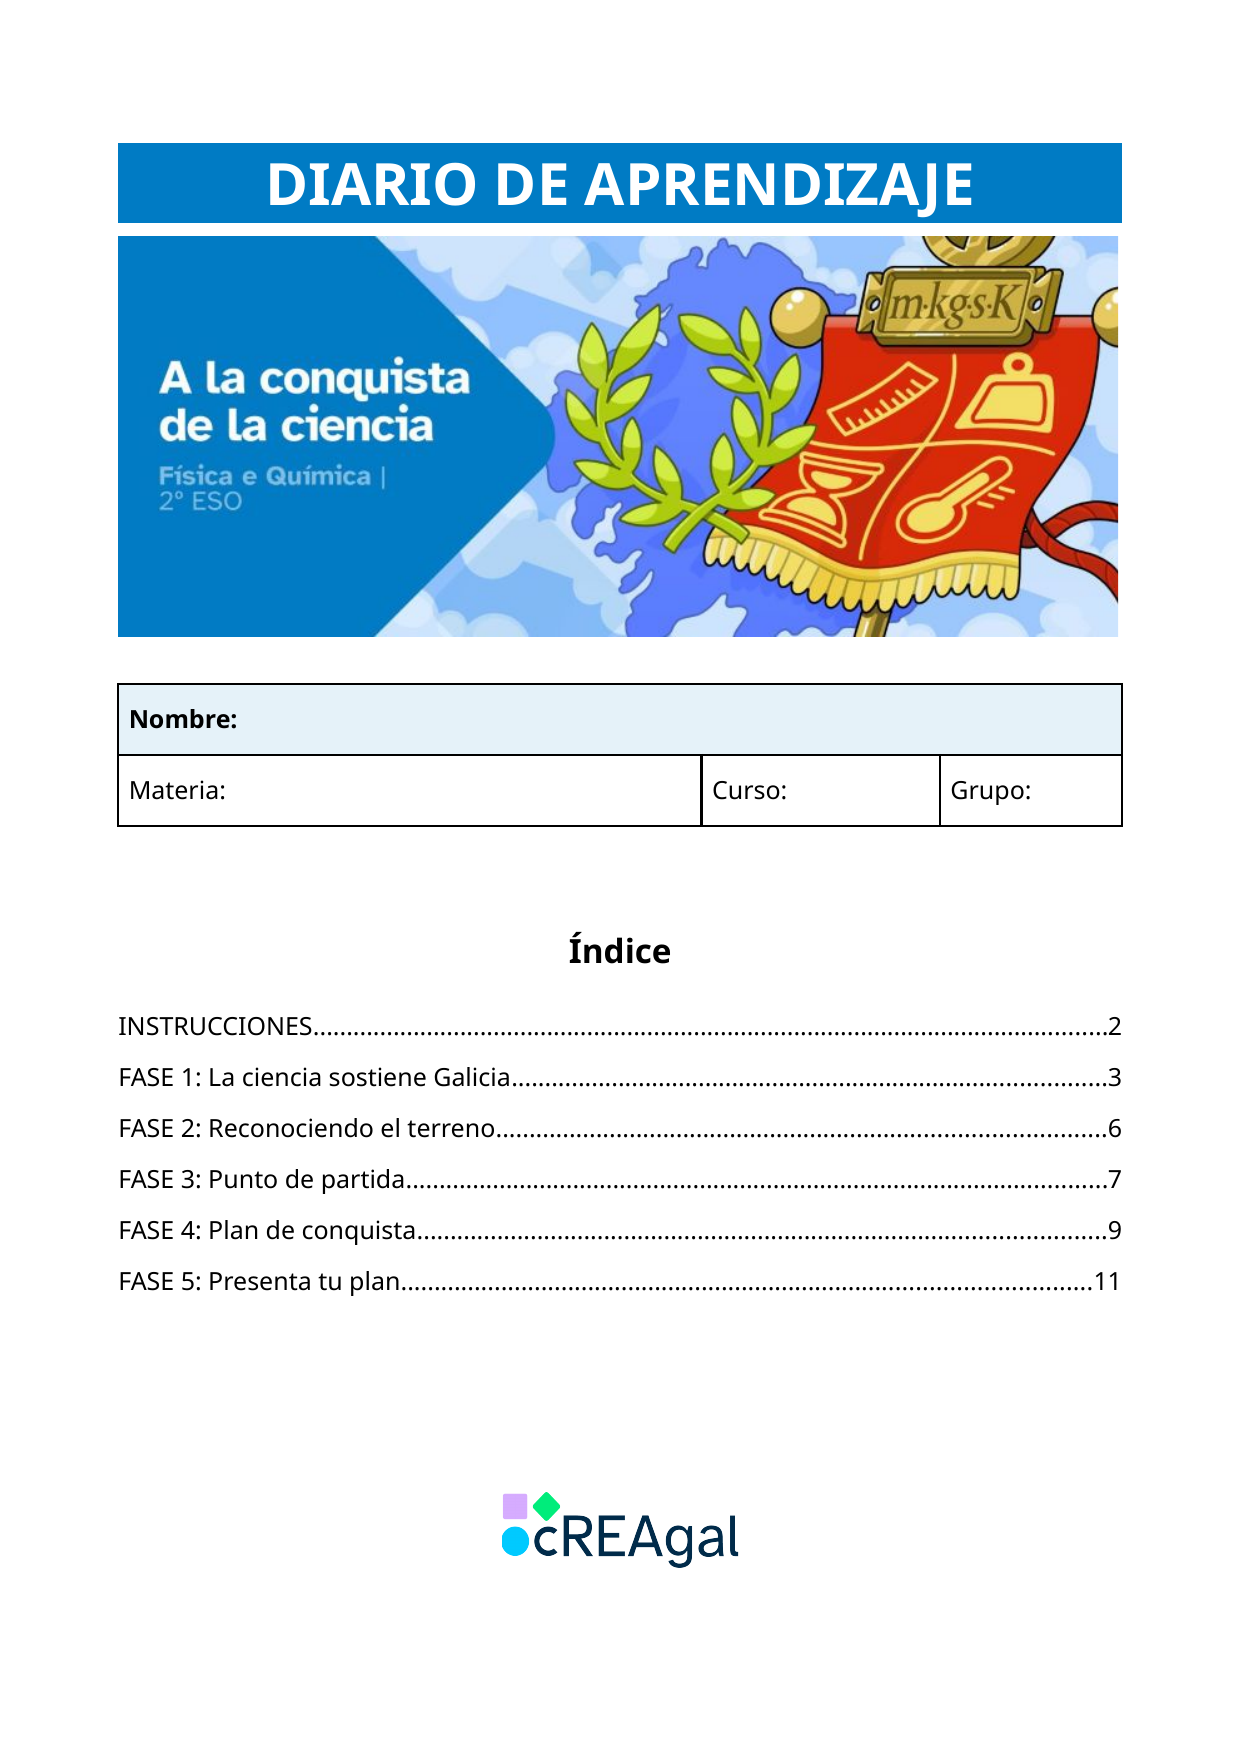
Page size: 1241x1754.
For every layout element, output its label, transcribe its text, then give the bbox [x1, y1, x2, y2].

subtitle DIARIO DE APRENDIZAJE [118, 143, 1122, 223]
text FASE 3: Punto de partida 7 [118, 1162, 1122, 1196]
table_header Nombre: [119, 685, 1121, 754]
table_cell Materia: [119, 756, 700, 824]
picture [118, 236, 1119, 637]
text FASE 4: Plan de conquista 9 [118, 1213, 1122, 1247]
table_cell Curso: [703, 756, 939, 824]
text INSTRUCCIONES 2 [118, 1009, 1122, 1043]
text FASE 2: Reconociendo el terreno 6 [118, 1111, 1122, 1145]
text FASE 5: Presenta tu plan 11 [118, 1264, 1122, 1298]
picture [502, 1492, 739, 1568]
subtitle Índice [118, 928, 1122, 973]
text FASE 1: La ciencia sostiene Galicia 3 [118, 1060, 1122, 1094]
table_cell Grupo: [941, 756, 1121, 824]
